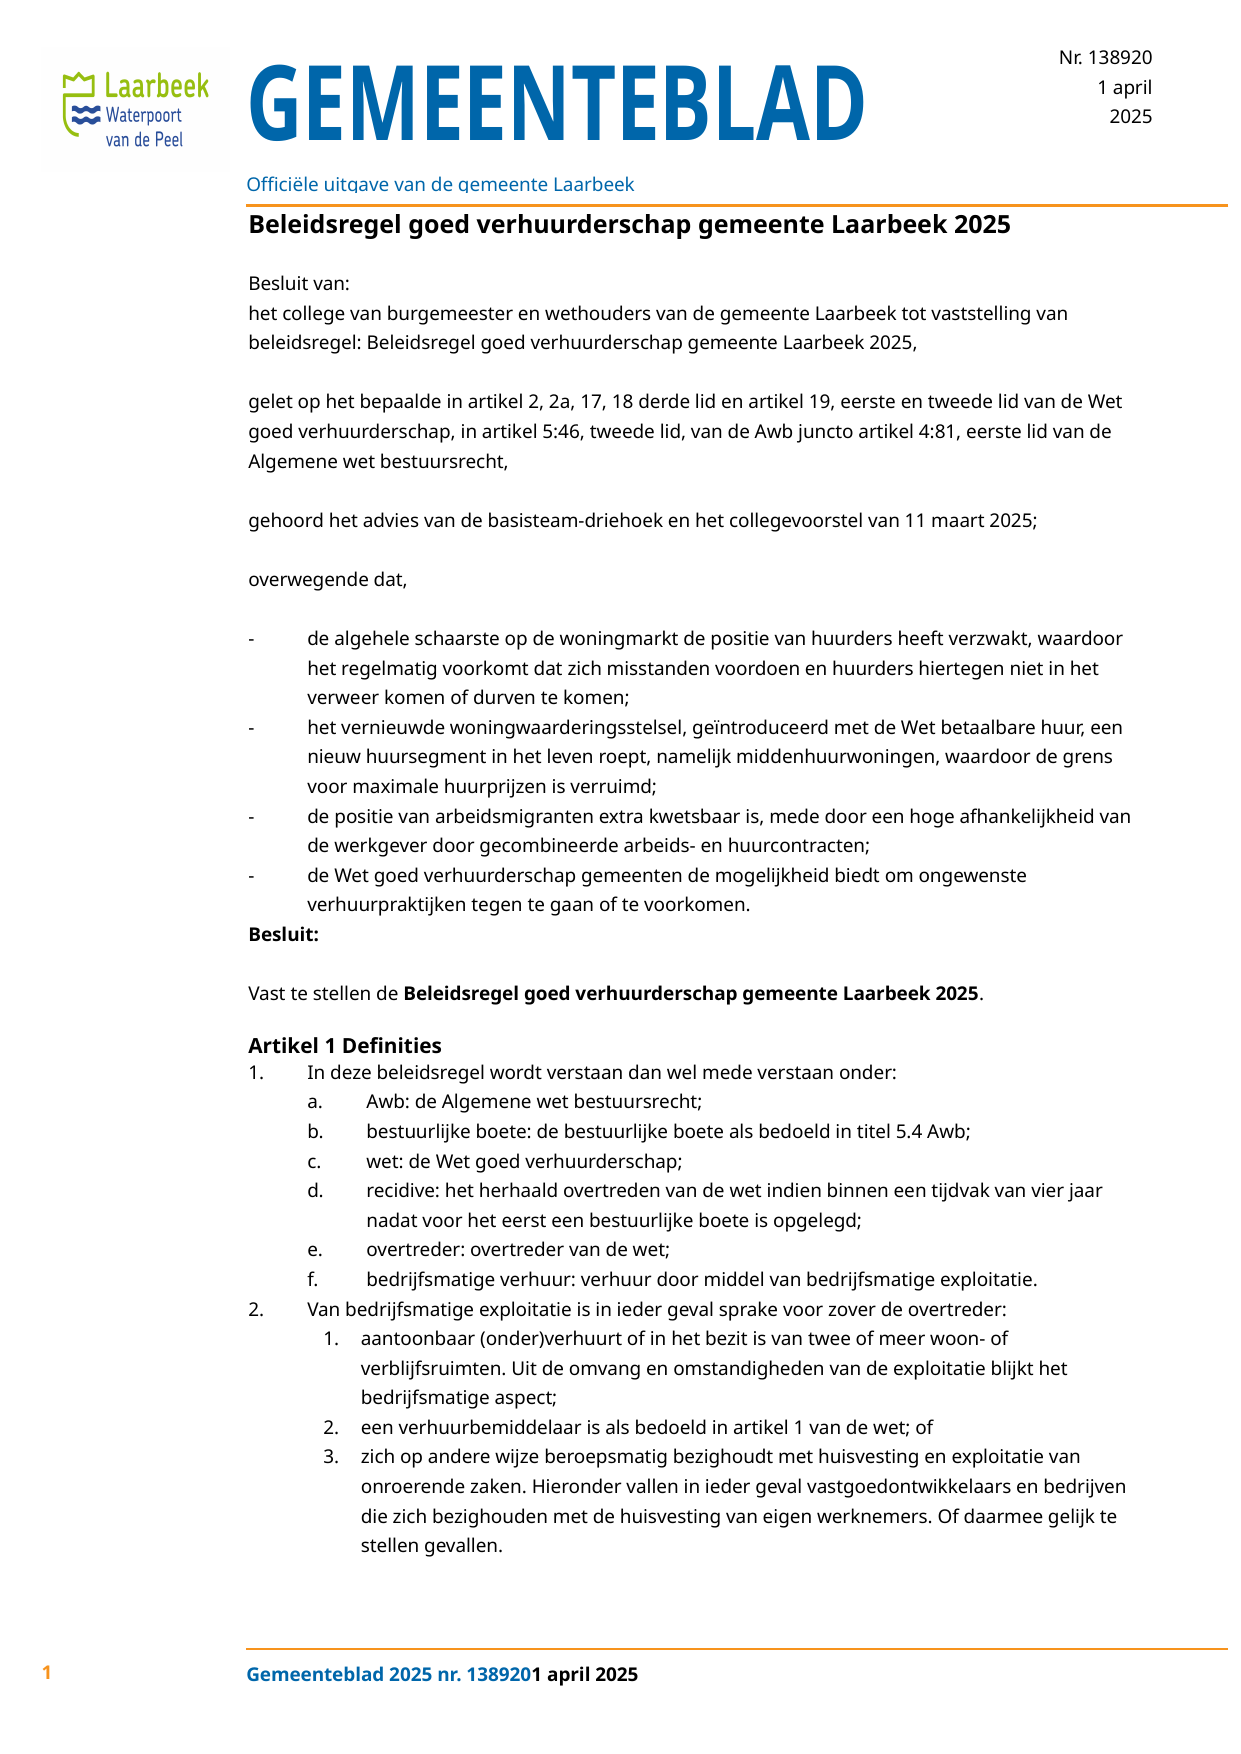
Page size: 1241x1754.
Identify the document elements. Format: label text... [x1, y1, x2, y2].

list bestuurlijke boete: de bestuurlijke boete als bedoeld in titel 5.4 Awb; [307, 1118, 1152, 1144]
list een verhuurbemiddelaar is als bedoeld in artikel 1 van de wet; of [323, 1414, 1152, 1440]
text Besluit: [248, 921, 1152, 947]
text gelet op het bepaalde in artikel 2, 2a, 17, 18 derde lid en artikel 19, eerste en tweede lid van de Wet goed verhuurderschap, in artikel 5:46, tweede lid, van de Awb juncto artikel 4:81, eerste lid van de Algemene wet bestuursrecht, [248, 389, 1152, 473]
list het vernieuwde woningwaarderingsstelsel, geïntroduceerd met de Wet betaalbare huur, een nieuw huursegment in het leven roept, namelijk middenhuurwoningen, waardoor de grens voor maximale huurprijzen is verruimd; [248, 714, 1152, 799]
list Van bedrijfsmatige exploitatie is in ieder geval sprake voor zover de overtreder: [248, 1296, 1152, 1322]
list de positie van arbeidsmigranten extra kwetsbaar is, mede door een hoge afhankelijkheid van de werkgever door gecombineerde arbeids- en huurcontracten; [248, 803, 1152, 858]
list aantoonbaar (onder)verhuurt of in het bezit is van twee of meer woon- of verblijfsruimten. Uit de omvang en omstandigheden van de exploitatie blijkt het bedrijfsmatige aspect; [323, 1325, 1152, 1410]
list overtreder: overtreder van de wet; [307, 1237, 1152, 1262]
list de algehele schaarste op de woningmarkt de positie van huurders heeft verzwakt, waardoor het regelmatig voorkomt dat zich misstanden voordoen en huurders hiertegen niet in het verweer komen of durven te komen; [248, 625, 1152, 710]
list In deze beleidsregel wordt verstaan dan wel mede verstaan onder: [248, 1059, 1152, 1085]
picture [41, 47, 231, 172]
list Awb: de Algemene wet bestuursrecht; [307, 1089, 1152, 1114]
list de Wet goed verhuurderschap gemeenten de mogelijkheid biedt om ongewenste verhuurpraktijken tegen te gaan of te voorkomen. [248, 862, 1152, 917]
text Vast te stellen de Beleidsregel goed verhuurderschap gemeente Laarbeek 2025. [248, 980, 1152, 1006]
list wet: de Wet goed verhuurderschap; [307, 1148, 1152, 1174]
list bedrijfsmatige verhuur: verhuur door middel van bedrijfsmatige exploitatie. [307, 1266, 1152, 1292]
text Artikel 1 Definities [248, 1031, 1152, 1059]
list zich op andere wijze beroepsmatig bezighoudt met huisvesting en exploitatie van onroerende zaken. Hieronder vallen in ieder geval vastgoedontwikkelaars en bedrijven die zich bezighouden met de huisvesting van eigen werknemers. Of daarmee gelijk te stellen gevallen. [323, 1444, 1152, 1558]
text Beleidsregel goed verhuurderschap gemeente Laarbeek 2025 [248, 207, 1152, 241]
list recidive: het herhaald overtreden van de wet indien binnen een tijdvak van vier jaar nadat voor het eerst een bestuurlijke boete is opgelegd; [307, 1177, 1152, 1233]
text gehoord het advies van de basisteam-driehoek en het collegevoorstel van 11 maart 2025; [248, 507, 1152, 533]
text overwegende dat, [248, 566, 1152, 592]
text Besluit van: [248, 270, 1152, 296]
text het college van burgemeester en wethouders van de gemeente Laarbeek tot vaststelling van beleidsregel: Beleidsregel goed verhuurderschap gemeente Laarbeek 2025, [248, 300, 1152, 355]
